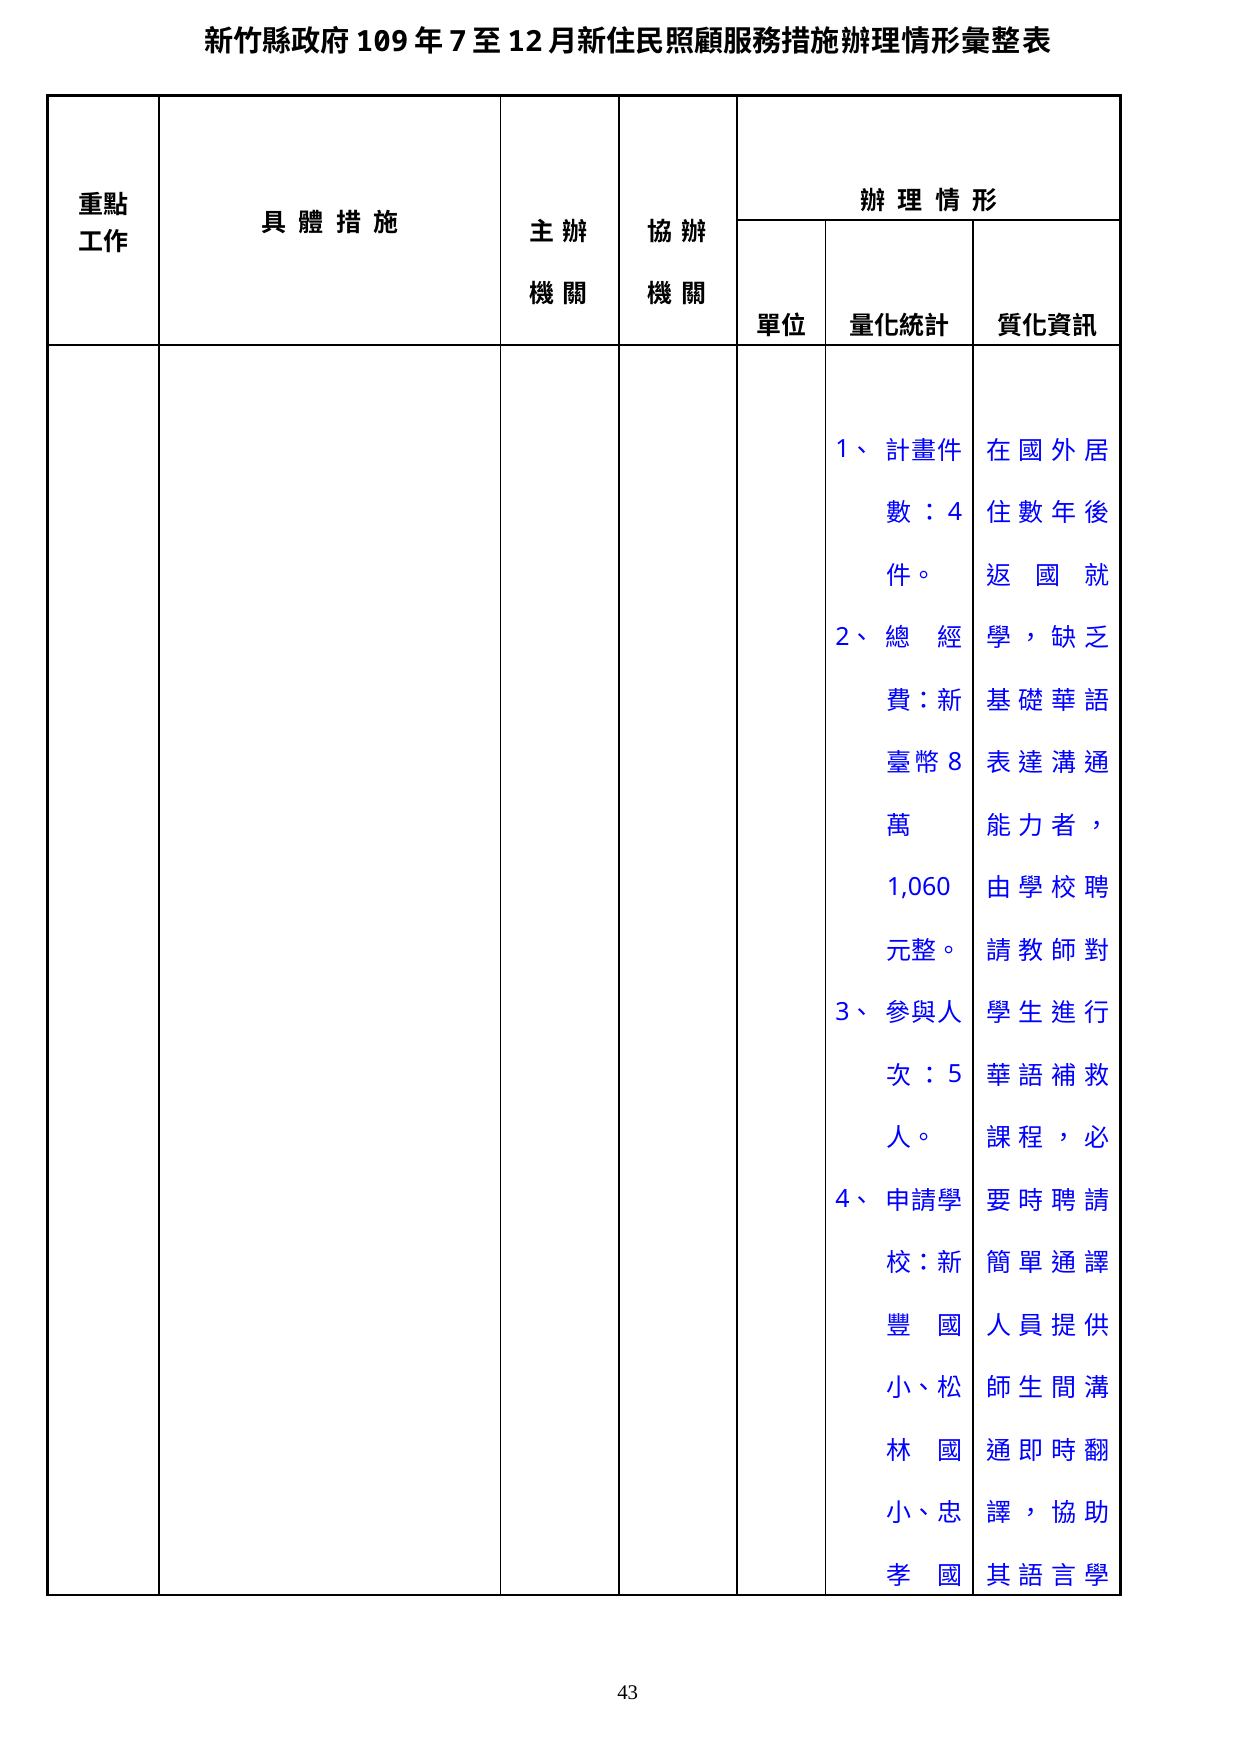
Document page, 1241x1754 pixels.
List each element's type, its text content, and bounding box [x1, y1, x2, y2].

table_cell [49, 346, 158, 1594]
table_header 重點工作 [49, 97, 158, 344]
table_cell [620, 346, 736, 1594]
table_cell 量化統計 [826, 221, 972, 344]
table_cell [501, 346, 618, 1594]
table_header 協 辦 機 關 [620, 97, 736, 344]
table_cell 華語補救課程： 計畫件數：4件。 總經費：新臺幣8萬1,060元整。 參與人次：5人。 申請學校：新豐國小、松林國小、忠孝國中。 [826, 346, 972, 1594]
table_header 辦 理 情 形 [738, 97, 1119, 219]
table_cell 質化資訊 [974, 221, 1119, 344]
table_header 具 體 措 施 [160, 97, 500, 344]
table_cell 單位 [738, 221, 825, 344]
table_header 主 辦 機 關 [501, 97, 618, 344]
table_cell [160, 346, 500, 1594]
table_cell [738, 346, 825, 1594]
table_cell 在國外居住數年後返國就學，缺乏基礎華語表達溝通能力者，由學校聘請教師對學生進行華語補救課程，必要時聘請簡單通譯人員提供師生間溝通即時翻譯，協助其語言學 [974, 346, 1119, 1594]
